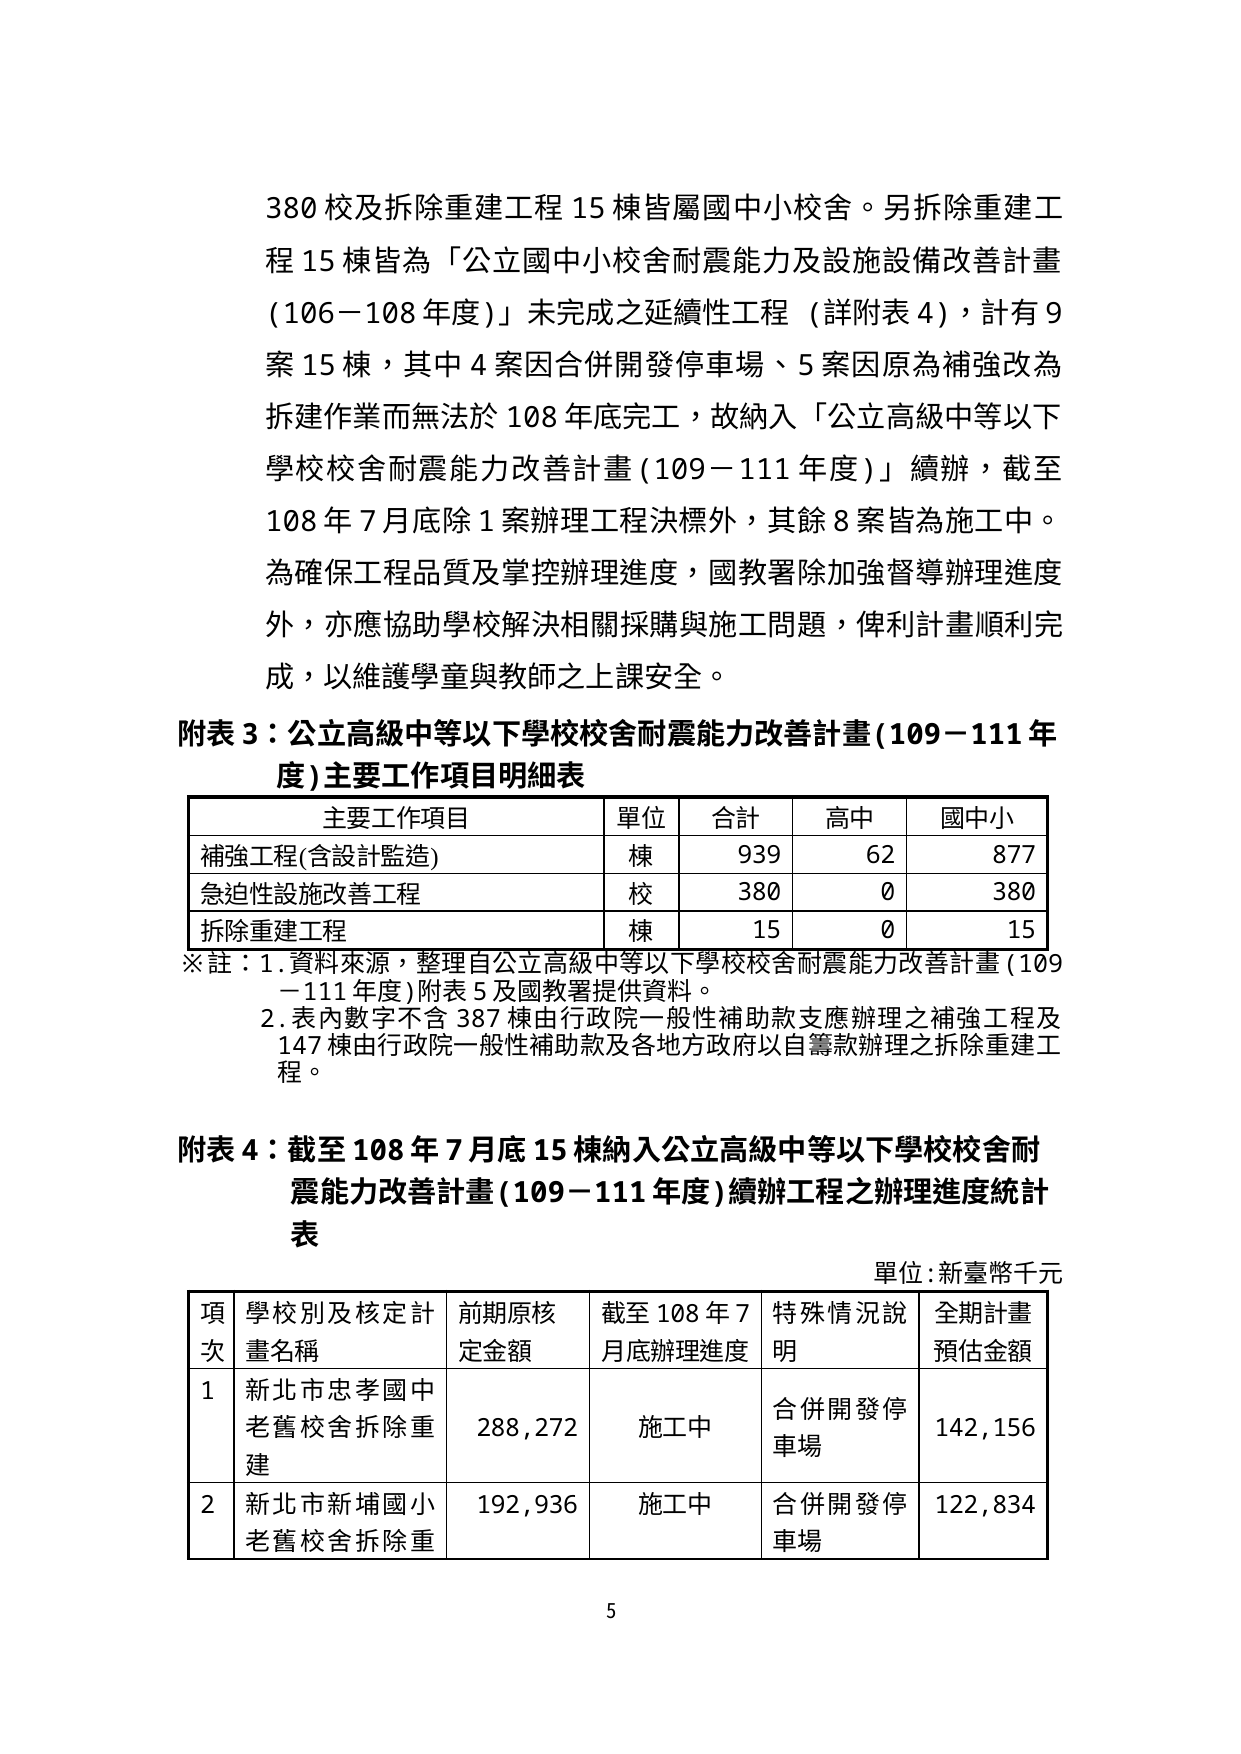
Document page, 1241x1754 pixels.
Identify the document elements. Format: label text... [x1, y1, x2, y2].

table_header 截至108年7月底辦理進度 [590, 1293, 761, 1368]
table_cell 校 [605, 874, 678, 910]
table_cell 急迫性設施改善工程 [190, 874, 603, 910]
text ※註：1.資料來源，整理自公立高級中等以下學校校舍耐震能力改善計畫(109－111年度)附表5及國教署提供資料。 [177, 951, 1063, 1005]
table_cell 15 [907, 912, 1046, 948]
table_cell 142,156 [920, 1369, 1046, 1482]
text 附表3：公立高級中等以下學校校舍耐震能力改善計畫(109－111年度)主要工作項目明細表 [177, 711, 1062, 795]
table_cell 2 [190, 1483, 233, 1558]
table_cell 0 [793, 874, 906, 910]
table_header 全期計畫預估金額 [920, 1293, 1046, 1368]
table_header 項次 [190, 1293, 233, 1368]
table_header 國中小 [907, 799, 1046, 835]
table_header 單位 [605, 799, 678, 835]
table_cell 122,834 [920, 1483, 1046, 1558]
table_cell 施工中 [590, 1369, 761, 1482]
table_header 學校別及核定計畫名稱 [235, 1293, 446, 1368]
table_cell 288,272 [447, 1369, 589, 1482]
text 單位:新臺幣千元 [291, 1253, 1063, 1289]
table_cell 棟 [605, 836, 678, 872]
table_cell 15 [680, 912, 792, 948]
table_cell 拆除重建工程 [190, 912, 603, 948]
table_header 特殊情況說明 [762, 1293, 918, 1368]
table_cell 62 [793, 836, 906, 872]
table_header 合計 [680, 799, 792, 835]
table_cell 補強工程(含設計監造) [190, 836, 603, 872]
table_header 高中 [793, 799, 906, 835]
table_cell 棟 [605, 912, 678, 948]
table_header 前期原核定金額 [447, 1293, 589, 1368]
table_cell 877 [907, 836, 1046, 872]
text 380校及拆除重建工程15棟皆屬國中小校舍。另拆除重建工程15棟皆為「公立國中小校舍耐震能力及設施設備改善計畫(106－108年度)」未完成之延續性工程 (詳附表4)，計有9案15棟，其中4案因合併開發停車場、5案因原為補強改為拆建作業而無法於108年底完工，故納入「公立高級中等以下學校校舍耐震能力改善計畫(109－111年度)」續辦，截至108年7月底除1案辦理工程決標外，其餘8案皆為施工中。為確保工程品質及掌控辦理進度，國教署除加強督導辦理進度外，亦應協助學校解決相關採購與施工問題，俾利計畫順利完成，以維護學童與教師之上課安全。 [265, 177, 1063, 698]
table_cell 380 [680, 874, 792, 910]
table_header 主要工作項目 [190, 799, 603, 835]
table_cell 939 [680, 836, 792, 872]
table_cell 施工中 [590, 1483, 761, 1558]
table_cell 380 [907, 874, 1046, 910]
table_cell 1 [190, 1369, 233, 1482]
table_cell 0 [793, 912, 906, 948]
text 附表4：截至108年7月底15棟納入公立高級中等以下學校校舍耐震能力改善計畫(109－111年度)續辦工程之辦理進度統計表 [177, 1126, 1063, 1253]
table_cell 合併開發停車場 [762, 1369, 918, 1482]
table_cell 新北市新埔國小老舊校舍拆除重 [235, 1483, 446, 1558]
table_cell 合併開發停車場 [762, 1483, 918, 1558]
table_cell 192,936 [447, 1483, 589, 1558]
table_cell 新北市忠孝國中老舊校舍拆除重建 [235, 1369, 446, 1482]
text 2.表內數字不含387棟由行政院一般性補助款支應辦理之補強工程及147棟由行政院一般性補助款及各地方政府以自籌款辦理之拆除重建工程。 [227, 1005, 1063, 1087]
